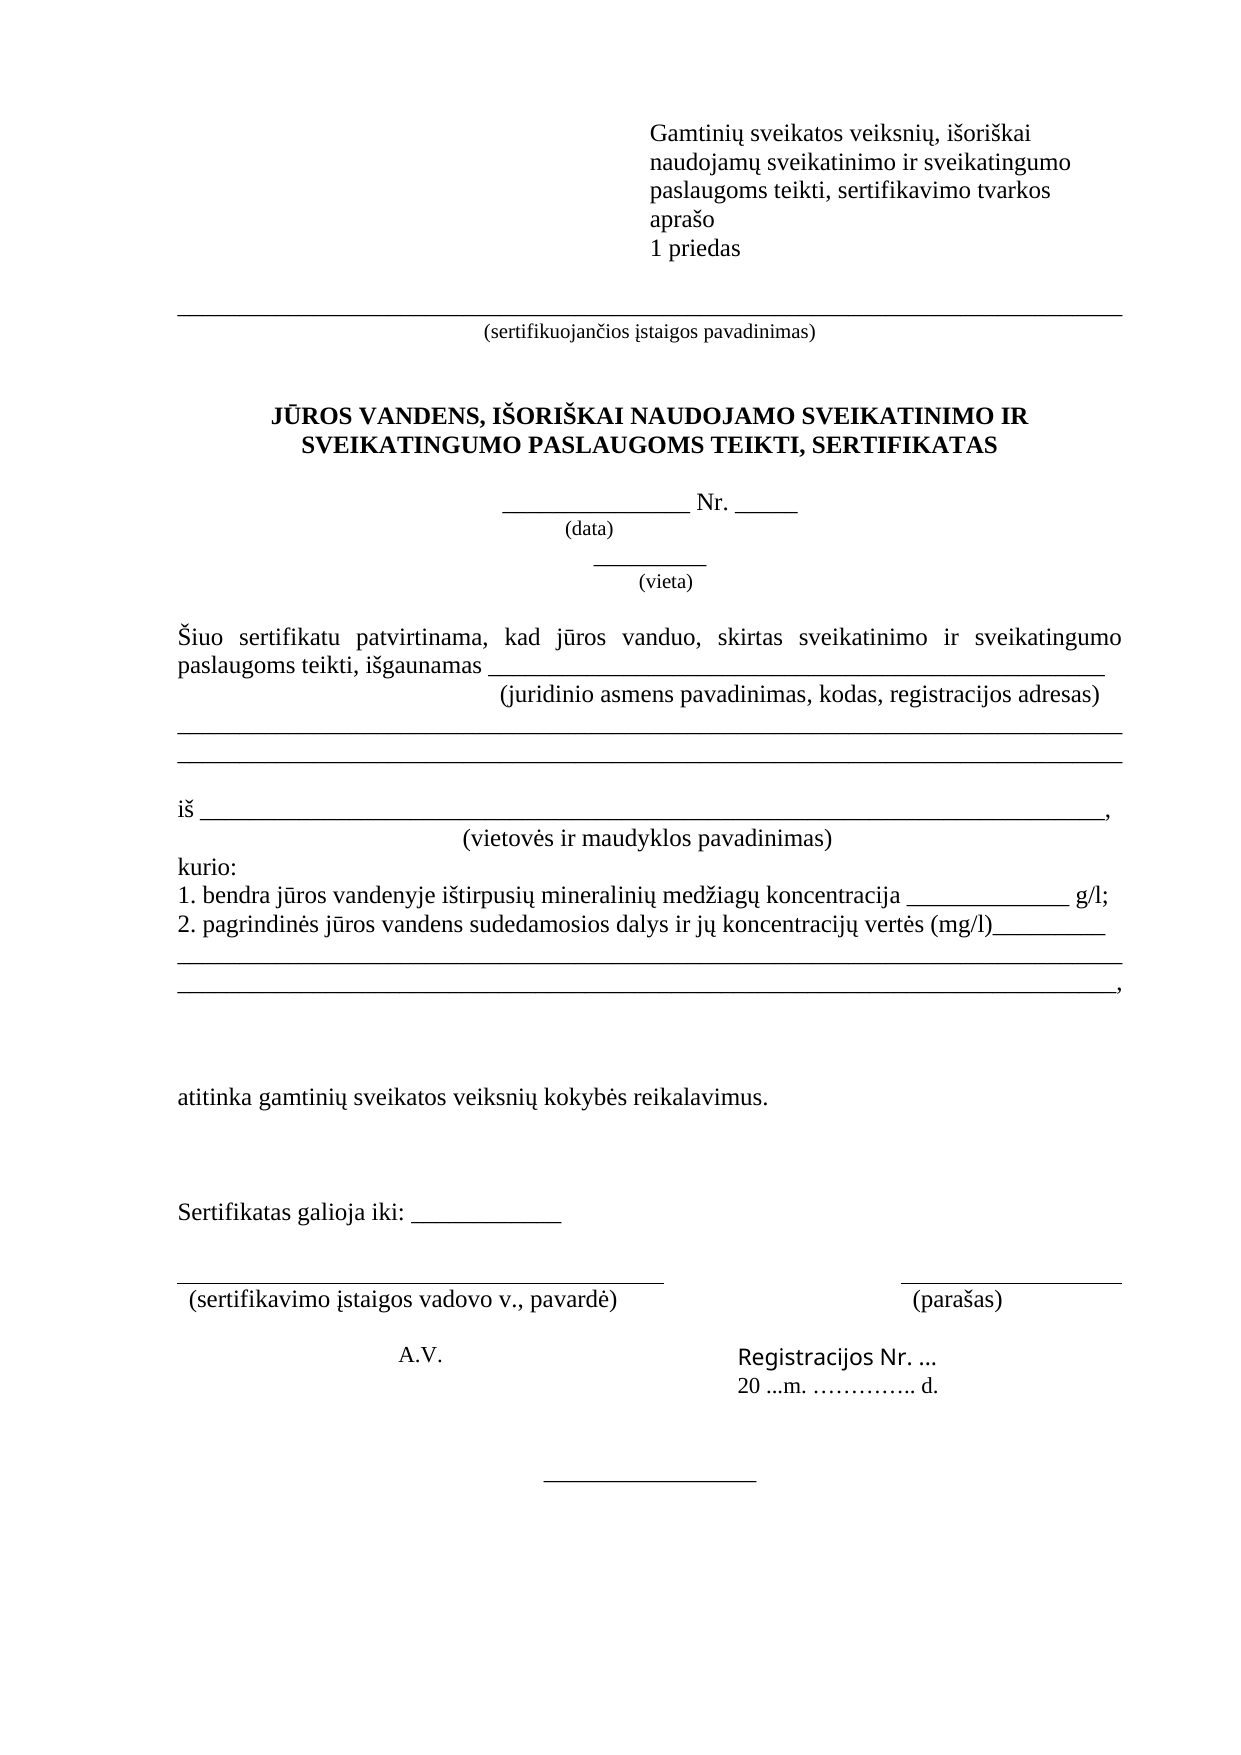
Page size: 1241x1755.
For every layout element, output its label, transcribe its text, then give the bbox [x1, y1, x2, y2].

table_header (sertifikavimo įstaigos vadovo v., pavardė) [177, 1284, 663, 1313]
text _________ [177, 540, 1122, 569]
text _______________ Nr. _____ [177, 487, 1122, 516]
text 2. pagrindinės jūros vandens sudedamosios dalys ir jų koncentracijų vertės (mg/l)_________ [177, 909, 1122, 938]
text 1 priedas [649, 233, 1122, 262]
text (vietovės ir maudyklos pavadinimas) [177, 823, 1122, 852]
text Jūros VANDENS, IŠORIŠKAI Naudojamo sveikatinimo ir sveikatingumo paslaugoms teikti, sertifikatas [177, 401, 1122, 458]
text _ , [177, 967, 1122, 995]
text naudojamų sveikatinimo ir sveikatingumo [649, 147, 1122, 176]
text paslaugoms teikti, sertifikavimo tvarkos aprašo [649, 176, 1122, 233]
text (vieta) [177, 569, 1122, 593]
text _ [177, 737, 1122, 762]
text Gamtinių sveikatos veiksnių, išoriškai [649, 118, 1122, 147]
text atitinka gamtinių sveikatos veiksnių kokybės reikalavimus. [177, 1082, 1122, 1110]
text Šiuo sertifikatu patvirtinama, kad jūros vanduo, skirtas sveikatinimo ir sveikatingumo paslaugoms teikti, išgaunamas [177, 622, 1122, 679]
text 1. bendra jūros vandenyje ištirpusių mineralinių medžiagų koncentracija _____________ g/l; [177, 880, 1122, 909]
text kurio: [177, 852, 1122, 880]
text iš , [177, 794, 1122, 823]
table_header [664, 1341, 726, 1399]
text (data) [177, 516, 1122, 540]
text (juridinio asmens pavadinimas, kodas, registracijos adresas) [177, 679, 1122, 708]
text _________________ [177, 1456, 1122, 1485]
text _ [177, 938, 1122, 963]
text _ [177, 708, 1122, 733]
table_header (parašas) [901, 1284, 1122, 1313]
text _ [177, 291, 1122, 315]
table_header Registracijos Nr. ... 20 ...m. ………….. d. [726, 1341, 1122, 1399]
text Sertifikatas galioja iki: ____________ [177, 1197, 1122, 1225]
text (sertifikuojančios įstaigos pavadinimas) [177, 319, 1122, 343]
table_header A.V. [177, 1341, 663, 1399]
table_header [664, 1283, 901, 1313]
